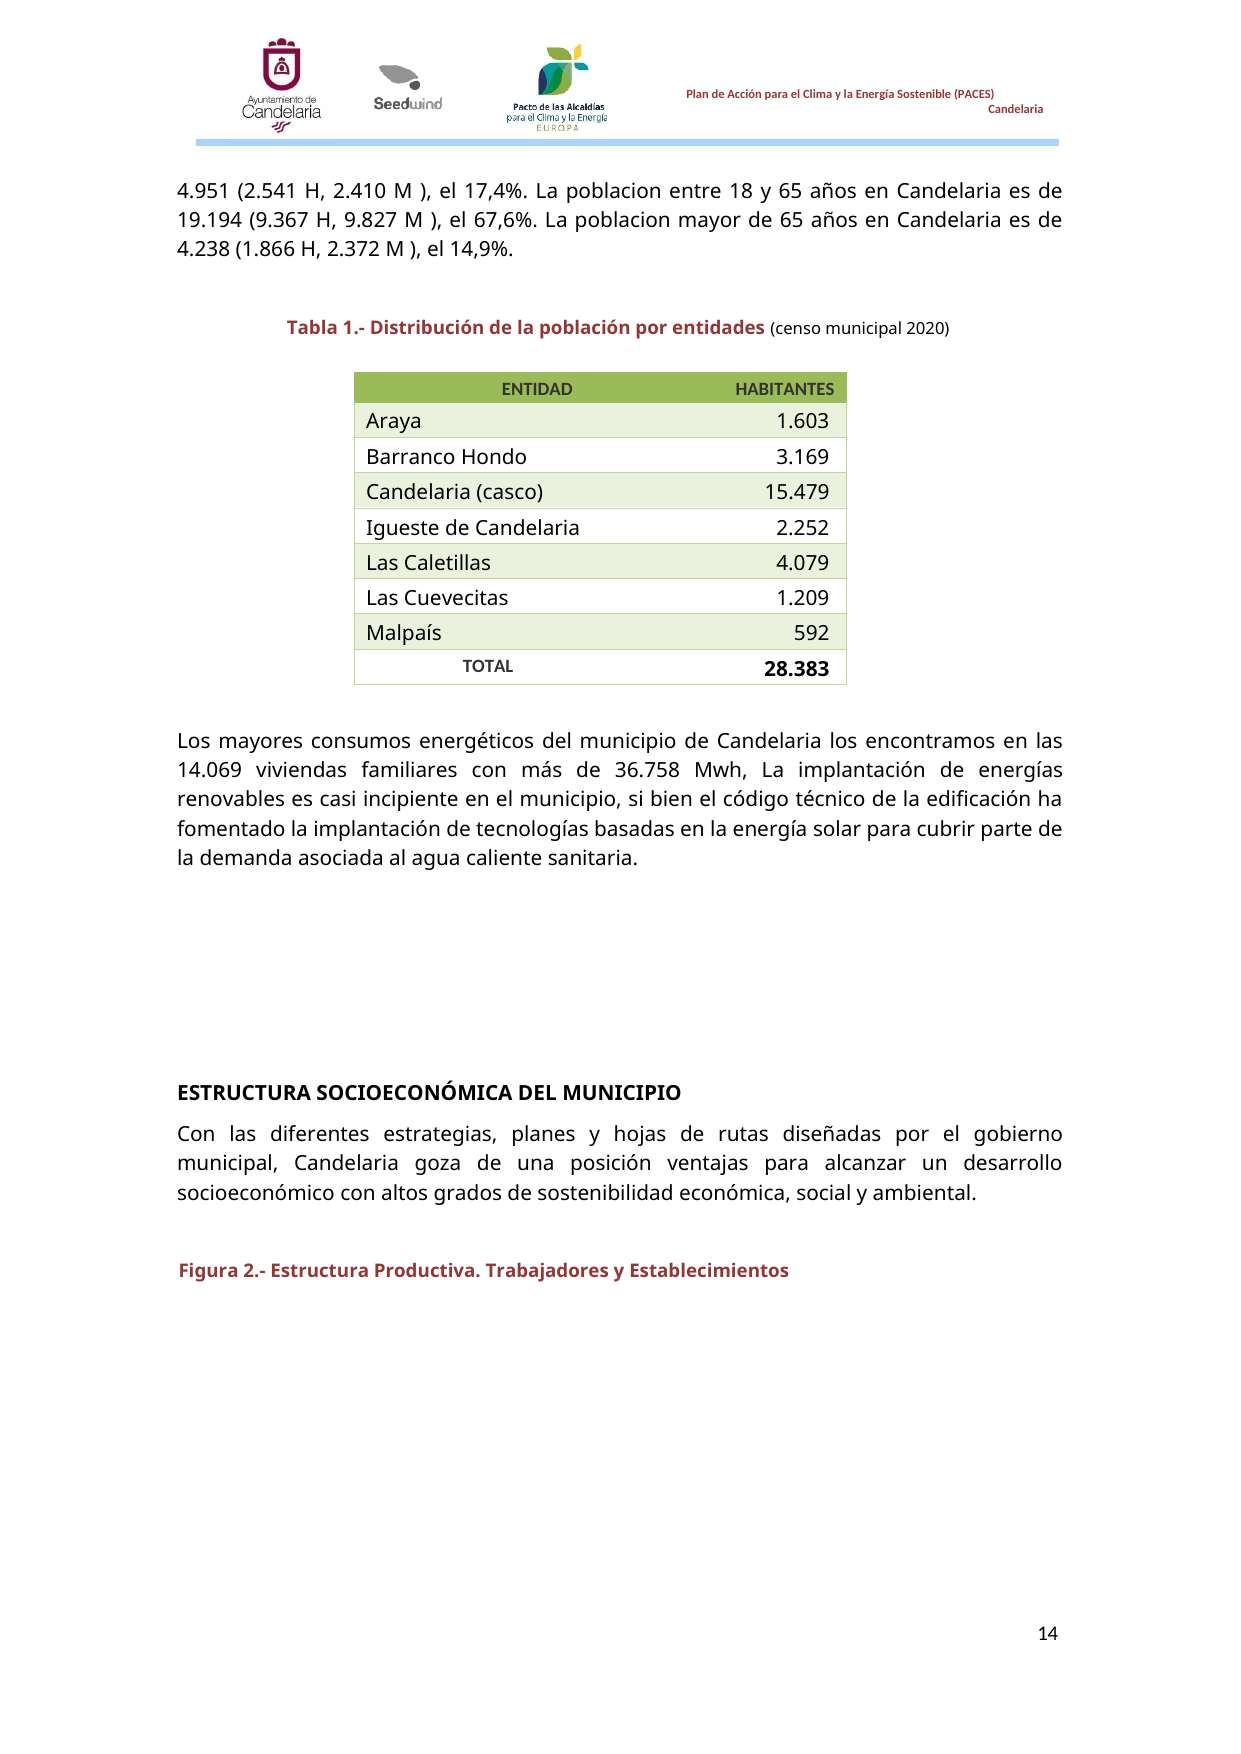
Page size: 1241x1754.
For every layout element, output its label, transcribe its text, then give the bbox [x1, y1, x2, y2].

text Figura 2.- Estructura Productiva. Trabajadores y Establecimientos [178, 1257, 1078, 1283]
table_cell 28.383 [735, 650, 846, 684]
table_cell Barranco Hondo [355, 438, 735, 472]
table_cell 592 [735, 614, 846, 649]
table_cell 15.479 [735, 473, 846, 507]
text ESTRUCTURA SOCIOECONÓMICA DEL MUNICIPIO [177, 1078, 1152, 1106]
table_cell TOTAL [355, 650, 735, 684]
table_cell Malpaís [355, 614, 735, 649]
text Los mayores consumos energéticos del municipio de Candelaria los encontramos en las 14.069 viviendas familiares con más de 36.758 Mwh, La implantación de energías renovables es casi incipiente en el municipio, si bien el código técnico de la edificación ha fomentado la implantación de tecnologías basadas en la energía solar para cubrir parte de la demanda asociada al agua caliente sanitaria. [177, 726, 1064, 871]
table_cell Igueste de Candelaria [355, 509, 735, 543]
table_cell Araya [355, 403, 735, 437]
table_cell 1.603 [735, 403, 846, 437]
table_cell Las Cuevecitas [355, 579, 735, 613]
text 4.951 (2.541 H, 2.410 M ), el 17,4%. La poblacion entre 18 y 65 años en Candelaria es de 19.194 (9.367 H, 9.827 M ), el 67,6%. La poblacion mayor de 65 años en Candelaria es de 4.238 (1.866 H, 2.372 M ), el 14,9%. [177, 176, 1064, 263]
table_cell 1.209 [735, 579, 846, 613]
text Con las diferentes estrategias, planes y hojas de rutas diseñadas por el gobierno municipal, Candelaria goza de una posición ventajas para alcanzar un desarrollo socioeconómico con altos grados de sostenibilidad económica, social y ambiental. [177, 1119, 1064, 1206]
table_cell Candelaria (casco) [355, 473, 735, 507]
text Tabla 1.- Distribución de la población por entidades (censo municipal 2020) [177, 314, 1063, 340]
table_cell 3.169 [735, 438, 846, 472]
table_header ENTIDAD [355, 373, 735, 401]
table_cell 2.252 [735, 509, 846, 543]
table_cell Las Caletillas [355, 544, 735, 578]
table_header HABITANTES [735, 373, 846, 401]
table_cell 4.079 [735, 544, 846, 578]
